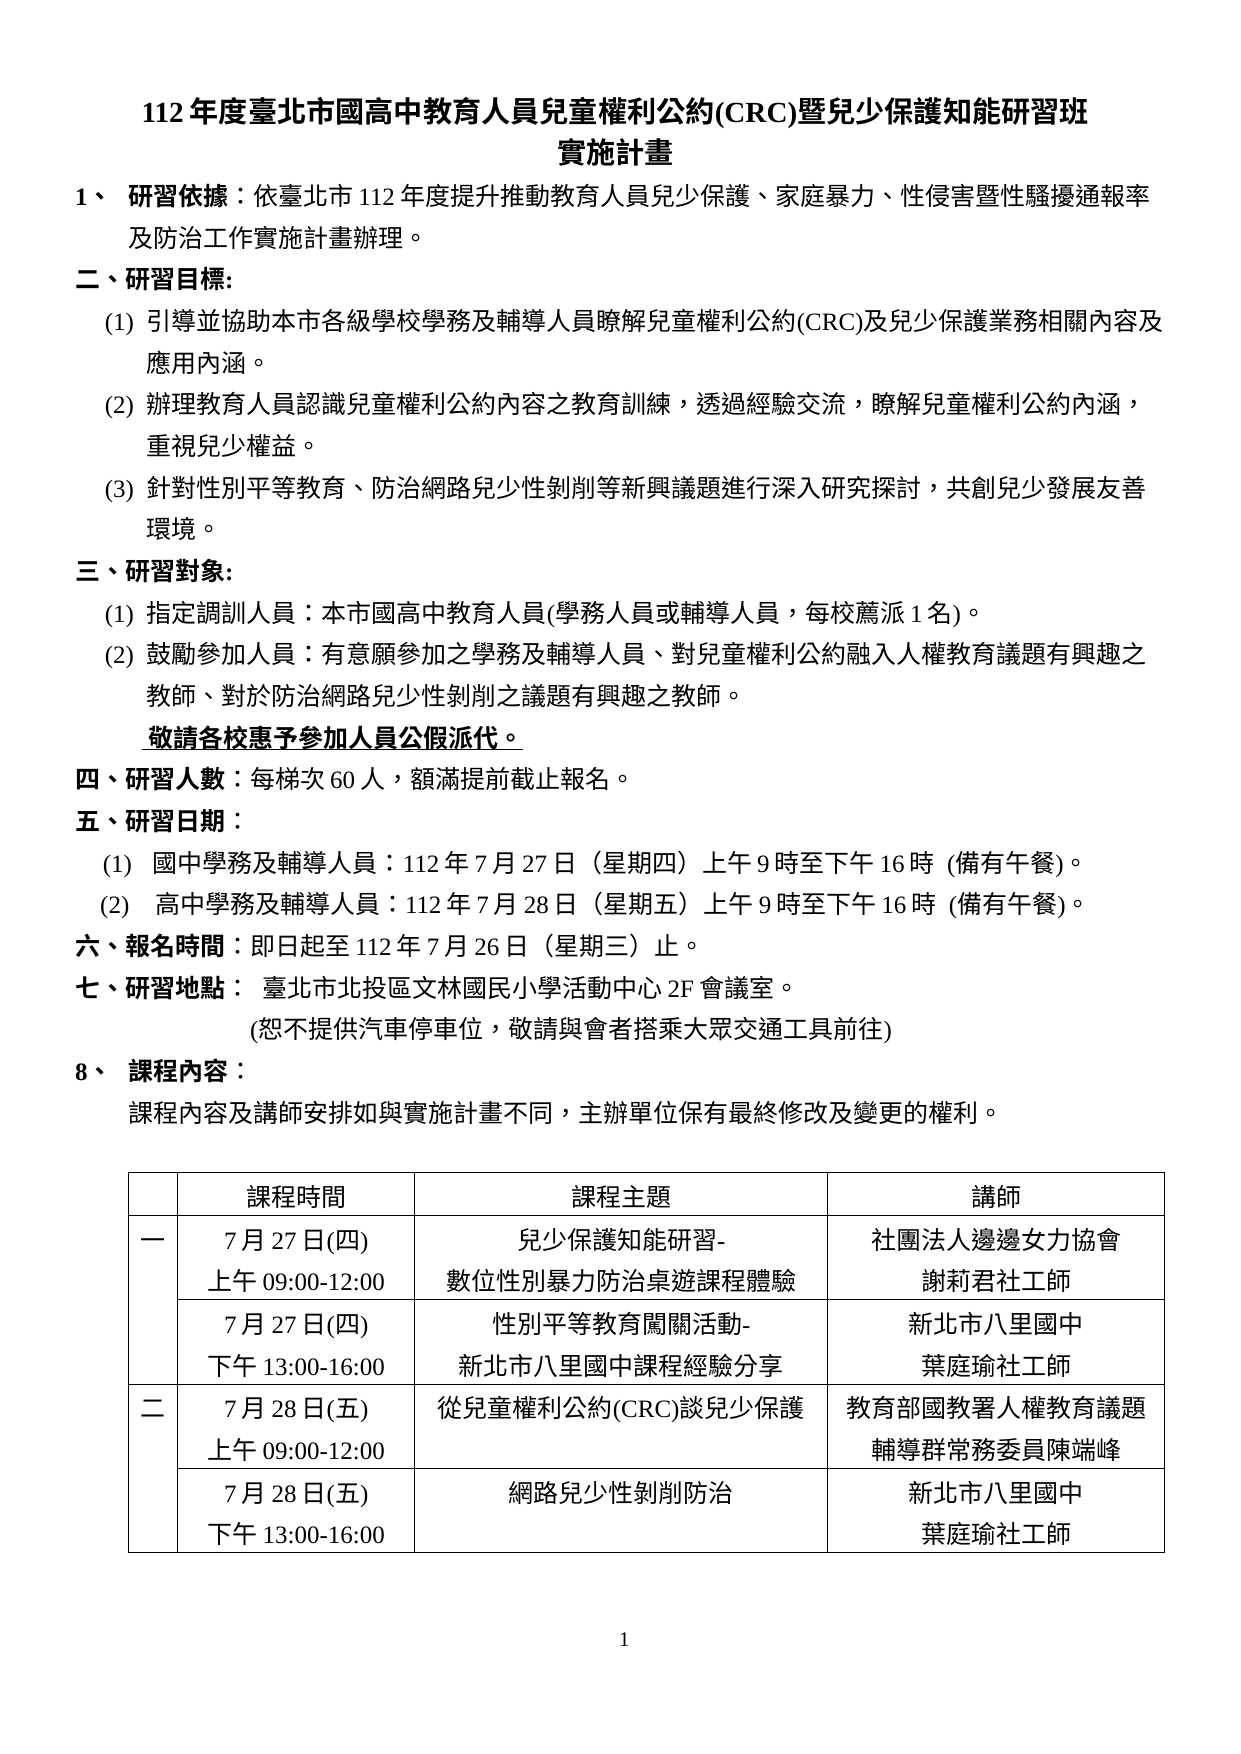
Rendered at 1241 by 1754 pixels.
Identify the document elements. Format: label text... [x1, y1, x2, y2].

table_cell 新北市八里國中 葉庭瑜社工師 [828, 1300, 1164, 1383]
list 鼓勵參加人員：有意願參加之學務及輔導人員、對兒童權利公約融入人權教育議題有興趣之教師、對於防治網路兒少性剝削之議題有興趣之教師。 [104, 630, 1165, 714]
text 五、研習日期： [75, 797, 1165, 839]
table_cell 7月28日(五) 上午09:00-12:00 [178, 1385, 414, 1468]
text (恕不提供汽車停車位，敬請與會者搭乘大眾交通工具前往) [75, 1005, 1165, 1047]
table_cell 7月28日(五) 下午13:00-16:00 [178, 1469, 414, 1552]
table_cell 性別平等教育闖關活動- 新北市八里國中課程經驗分享 [415, 1300, 827, 1383]
table_cell 從兒童權利公約(CRC)談兒少保護 [415, 1385, 827, 1468]
text 重視兒少權益。 [147, 422, 1165, 464]
table_cell 網路兒少性剝削防治 [415, 1469, 827, 1552]
table_cell 7月27日(四) 下午13:00-16:00 [178, 1300, 414, 1383]
table_header 講師 [828, 1173, 1164, 1215]
text 實施計畫 [75, 130, 1155, 172]
table_cell 兒少保護知能研習- 數位性別暴力防治桌遊課程體驗 [415, 1216, 827, 1299]
table_cell 7月27日(四) 上午09:00-12:00 [178, 1216, 414, 1299]
list 高中學務及輔導人員：112年7月28日（星期五）上午9時至下午16時 (備有午餐)。 [100, 880, 1165, 922]
table_header 課程主題 [415, 1173, 827, 1215]
text 敬請各校惠予參加人員公假派代。 [104, 714, 1165, 755]
list 指定調訓人員：本市國高中教育人員(學務人員或輔導人員，每校薦派1名)。 [104, 589, 1165, 630]
text 課程內容及講師安排如與實施計畫不同，主辦單位保有最終修改及變更的權利。 [128, 1089, 1165, 1130]
list 課程內容： [75, 1047, 1165, 1089]
text 環境。 [147, 505, 1165, 547]
table_header [129, 1173, 177, 1215]
table_header 課程時間 [178, 1173, 414, 1215]
table_cell 新北市八里國中 葉庭瑜社工師 [828, 1469, 1164, 1552]
text 六、報名時間：即日起至112年7月26日（星期三）止。 [75, 922, 1165, 964]
table_cell 社團法人邊邊女力協會 謝莉君社工師 [828, 1216, 1164, 1299]
text 四、研習人數：每梯次60人，額滿提前截止報名。 [75, 755, 1165, 797]
list 辦理教育人員認識兒童權利公約內容之教育訓練，透過經驗交流，瞭解兒童權利公約內涵， [104, 380, 1165, 422]
text 七、研習地點： 臺北市北投區文林國民小學活動中心2F會議室。 [75, 964, 1165, 1005]
table_cell 一 [129, 1216, 177, 1383]
text 三、研習對象: [75, 547, 1165, 589]
text 二、研習目標: [75, 255, 1165, 297]
table_cell 教育部國教署人權教育議題輔導群常務委員陳端峰 [828, 1385, 1164, 1468]
list 針對性別平等教育、防治網路兒少性剝削等新興議題進行深入研究探討，共創兒少發展友善 [104, 464, 1165, 505]
list 研習依據：依臺北市112年度提升推動教育人員兒少保護、家庭暴力、性侵害暨性騷擾通報率及防治工作實施計畫辦理。 [75, 172, 1165, 255]
list 引導並協助本市各級學校學務及輔導人員瞭解兒童權利公約(CRC)及兒少保護業務相關內容及應用內涵。 [104, 297, 1165, 380]
table_cell 二 [129, 1385, 177, 1552]
list 國中學務及輔導人員：112年7月27日（星期四）上午9時至下午16時 (備有午餐)。 [103, 839, 1165, 880]
text 112年度臺北市國高中教育人員兒童權利公約(CRC)暨兒少保護知能研習班 [75, 89, 1155, 130]
